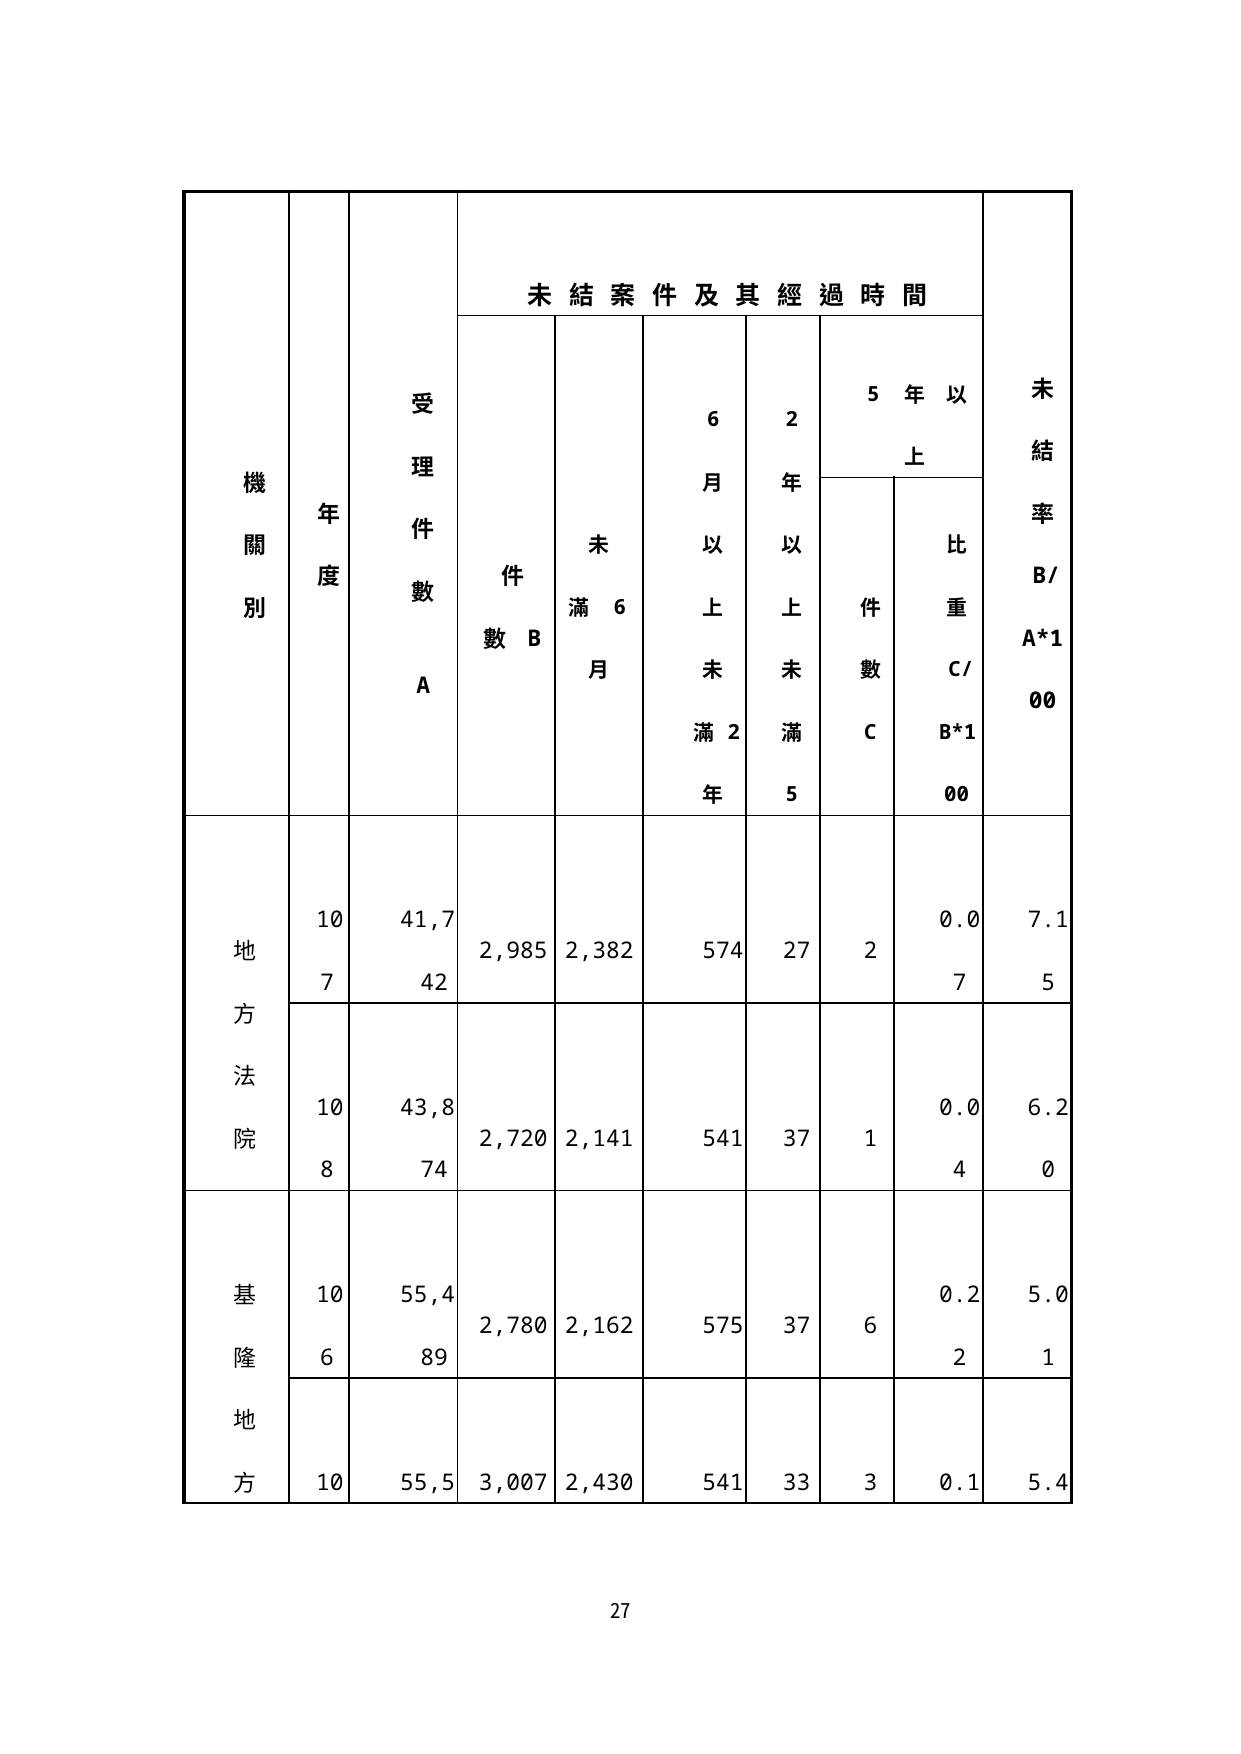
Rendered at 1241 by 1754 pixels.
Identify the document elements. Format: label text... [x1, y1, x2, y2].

table_cell 3,007 [458, 1379, 554, 1502]
table_cell 0.22 [895, 1191, 982, 1377]
table_cell 107 [290, 816, 348, 1002]
table_cell 55,5 [350, 1379, 457, 1502]
table_cell 43,874 [350, 1004, 457, 1189]
table_cell 2,162 [556, 1191, 642, 1377]
table_cell 2年以上未滿5年 [747, 316, 819, 814]
table_cell 27 [747, 816, 819, 1002]
table_cell 10 [290, 1379, 348, 1502]
table_header 年 度 [290, 193, 348, 814]
table_cell 2,985 [458, 816, 554, 1002]
table_cell 2,720 [458, 1004, 554, 1189]
table_cell 575 [644, 1191, 745, 1377]
table_cell 5.4 [984, 1379, 1070, 1502]
table_cell 2,430 [556, 1379, 642, 1502]
table_cell 件數B [458, 316, 554, 814]
table_cell 6.20 [984, 1004, 1070, 1189]
table_cell 37 [747, 1004, 819, 1189]
table_cell 106 [290, 1191, 348, 1377]
table_header 未結案件及其經過時間 [458, 193, 982, 314]
table_cell 108 [290, 1004, 348, 1189]
table_cell 37 [747, 1191, 819, 1377]
table_cell 3 [821, 1379, 893, 1502]
table_cell 基隆地方法院 [186, 1191, 288, 1502]
table_cell 0.1 [895, 1379, 982, 1502]
table_cell 41,742 [350, 816, 457, 1002]
table_header 機關別 [186, 193, 288, 814]
table_cell 5年以上 [821, 316, 982, 476]
table_cell 7.15 [984, 816, 1070, 1002]
table_cell 6 [821, 1191, 893, 1377]
table_cell 33 [747, 1379, 819, 1502]
table_cell 2 [821, 816, 893, 1002]
table_cell 未滿6月 [556, 316, 642, 814]
table_cell 比重C/B*100 [895, 478, 982, 814]
table_cell 件數C [821, 478, 893, 814]
table_cell 0.07 [895, 816, 982, 1002]
table_cell 2,382 [556, 816, 642, 1002]
table_cell 地方法院 [186, 816, 288, 1189]
table_header 受理件數 A [350, 193, 457, 814]
table_cell 5.01 [984, 1191, 1070, 1377]
table_cell 55,489 [350, 1191, 457, 1377]
table_cell 0.04 [895, 1004, 982, 1189]
table_cell 574 [644, 816, 745, 1002]
table_cell 541 [644, 1004, 745, 1189]
table_header 未結率B/A*100 [984, 193, 1070, 814]
table_cell 541 [644, 1379, 745, 1502]
table_cell 2,141 [556, 1004, 642, 1189]
table_cell 6月以上未滿2年 [644, 316, 745, 814]
table_cell 2,780 [458, 1191, 554, 1377]
table_cell 1 [821, 1004, 893, 1189]
